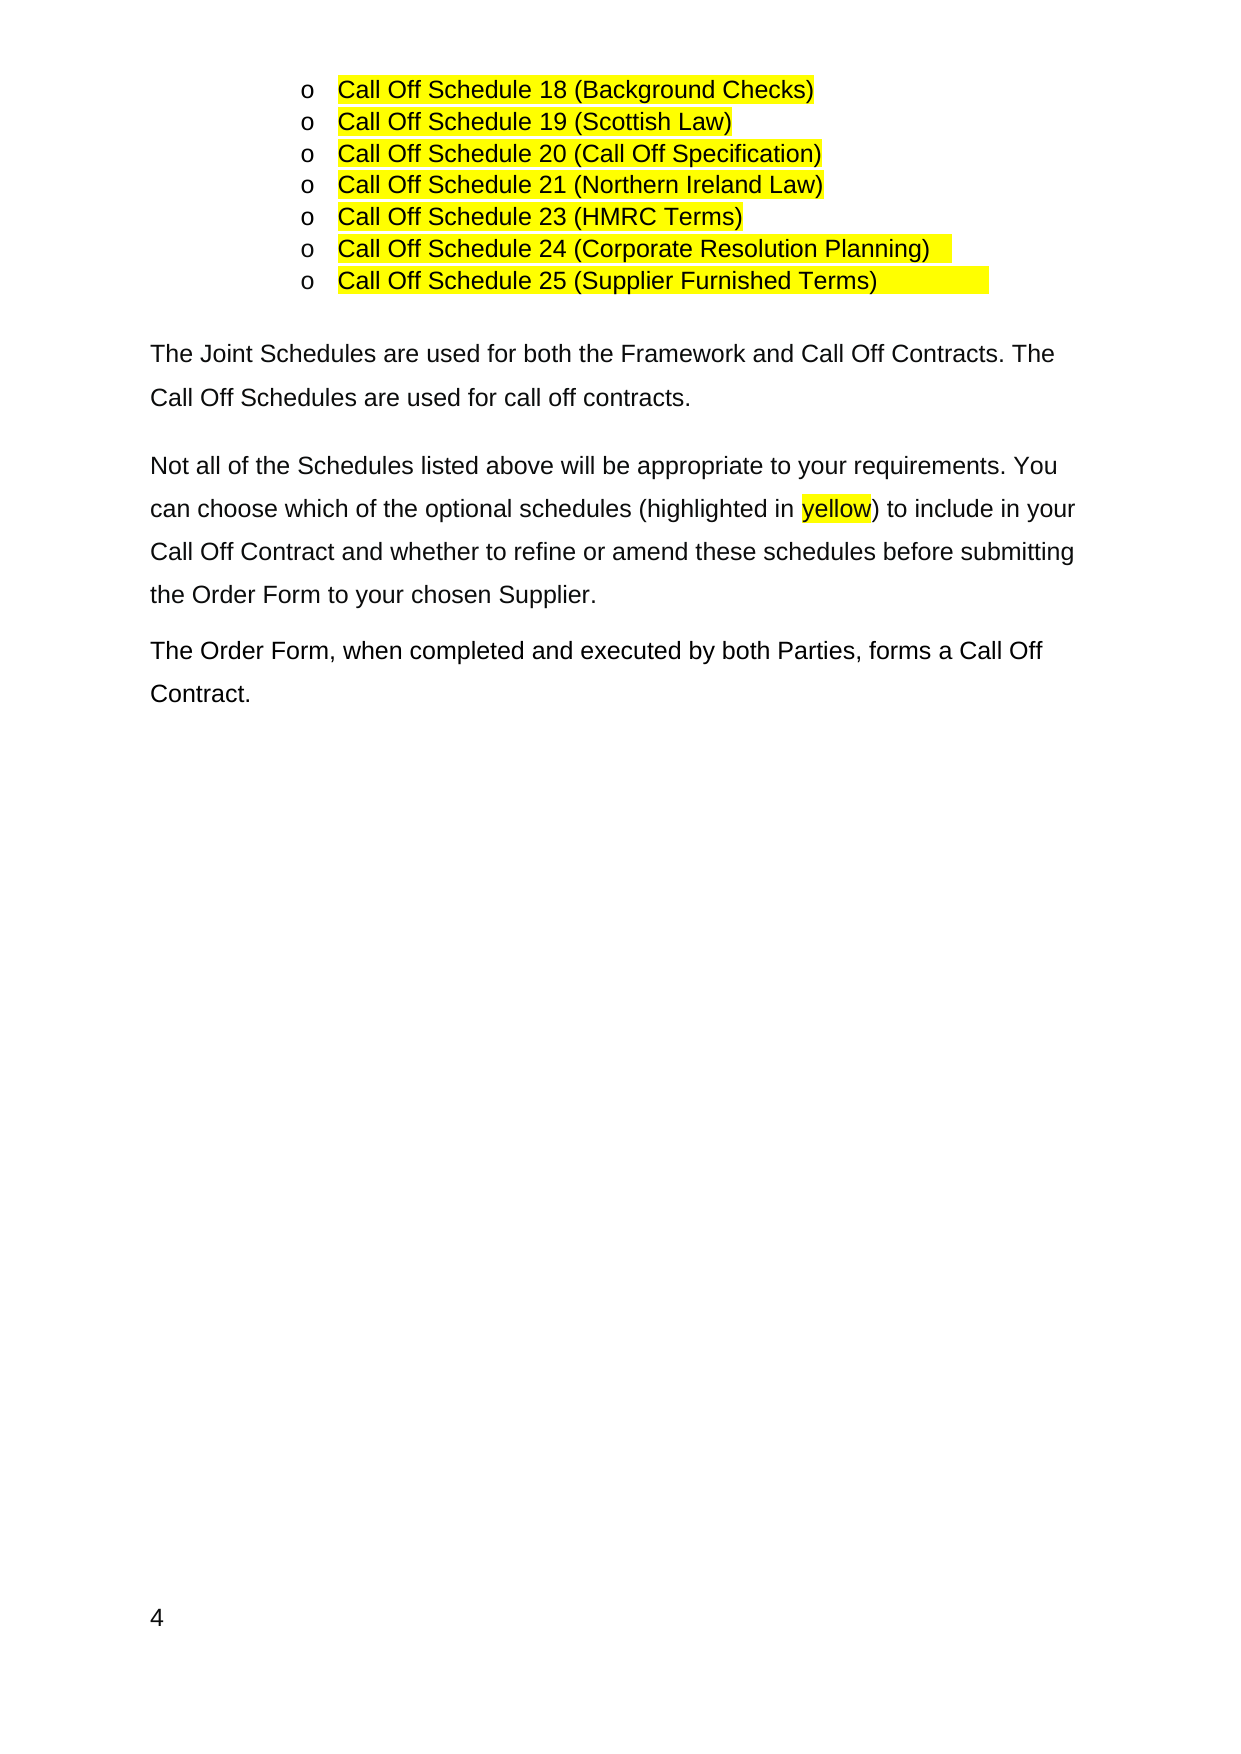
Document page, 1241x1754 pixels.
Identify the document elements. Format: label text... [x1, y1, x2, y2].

text Not all of the Schedules listed above will be appropriate to your requirements. You can choose which of the optional schedules (highlighted in yellow) to include in your Call Off Contract and whether to refine or amend these schedules before submitting the Order Form to your chosen Supplier. [150, 451, 1090, 609]
list Call Off Schedule 25 (Supplier Furnished Terms) [300, 266, 1090, 297]
text The Order Form, when completed and executed by both Parties, forms a Call Off Contract. [150, 636, 1090, 708]
list Call Off Schedule 20 (Call Off Specification) [300, 138, 1090, 169]
list Call Off Schedule 19 (Scottish Law) [300, 107, 1090, 138]
list Call Off Schedule 23 (HMRC Terms) [300, 202, 1090, 233]
list Call Off Schedule 24 (Corporate Resolution Planning) [300, 234, 1090, 265]
text The Joint Schedules are used for both the Framework and Call Off Contracts. The Call Off Schedules are used for call off contracts. [150, 339, 1090, 411]
list Call Off Schedule 21 (Northern Ireland Law) [300, 170, 1090, 201]
list Call Off Schedule 18 (Background Checks) [300, 75, 1090, 106]
